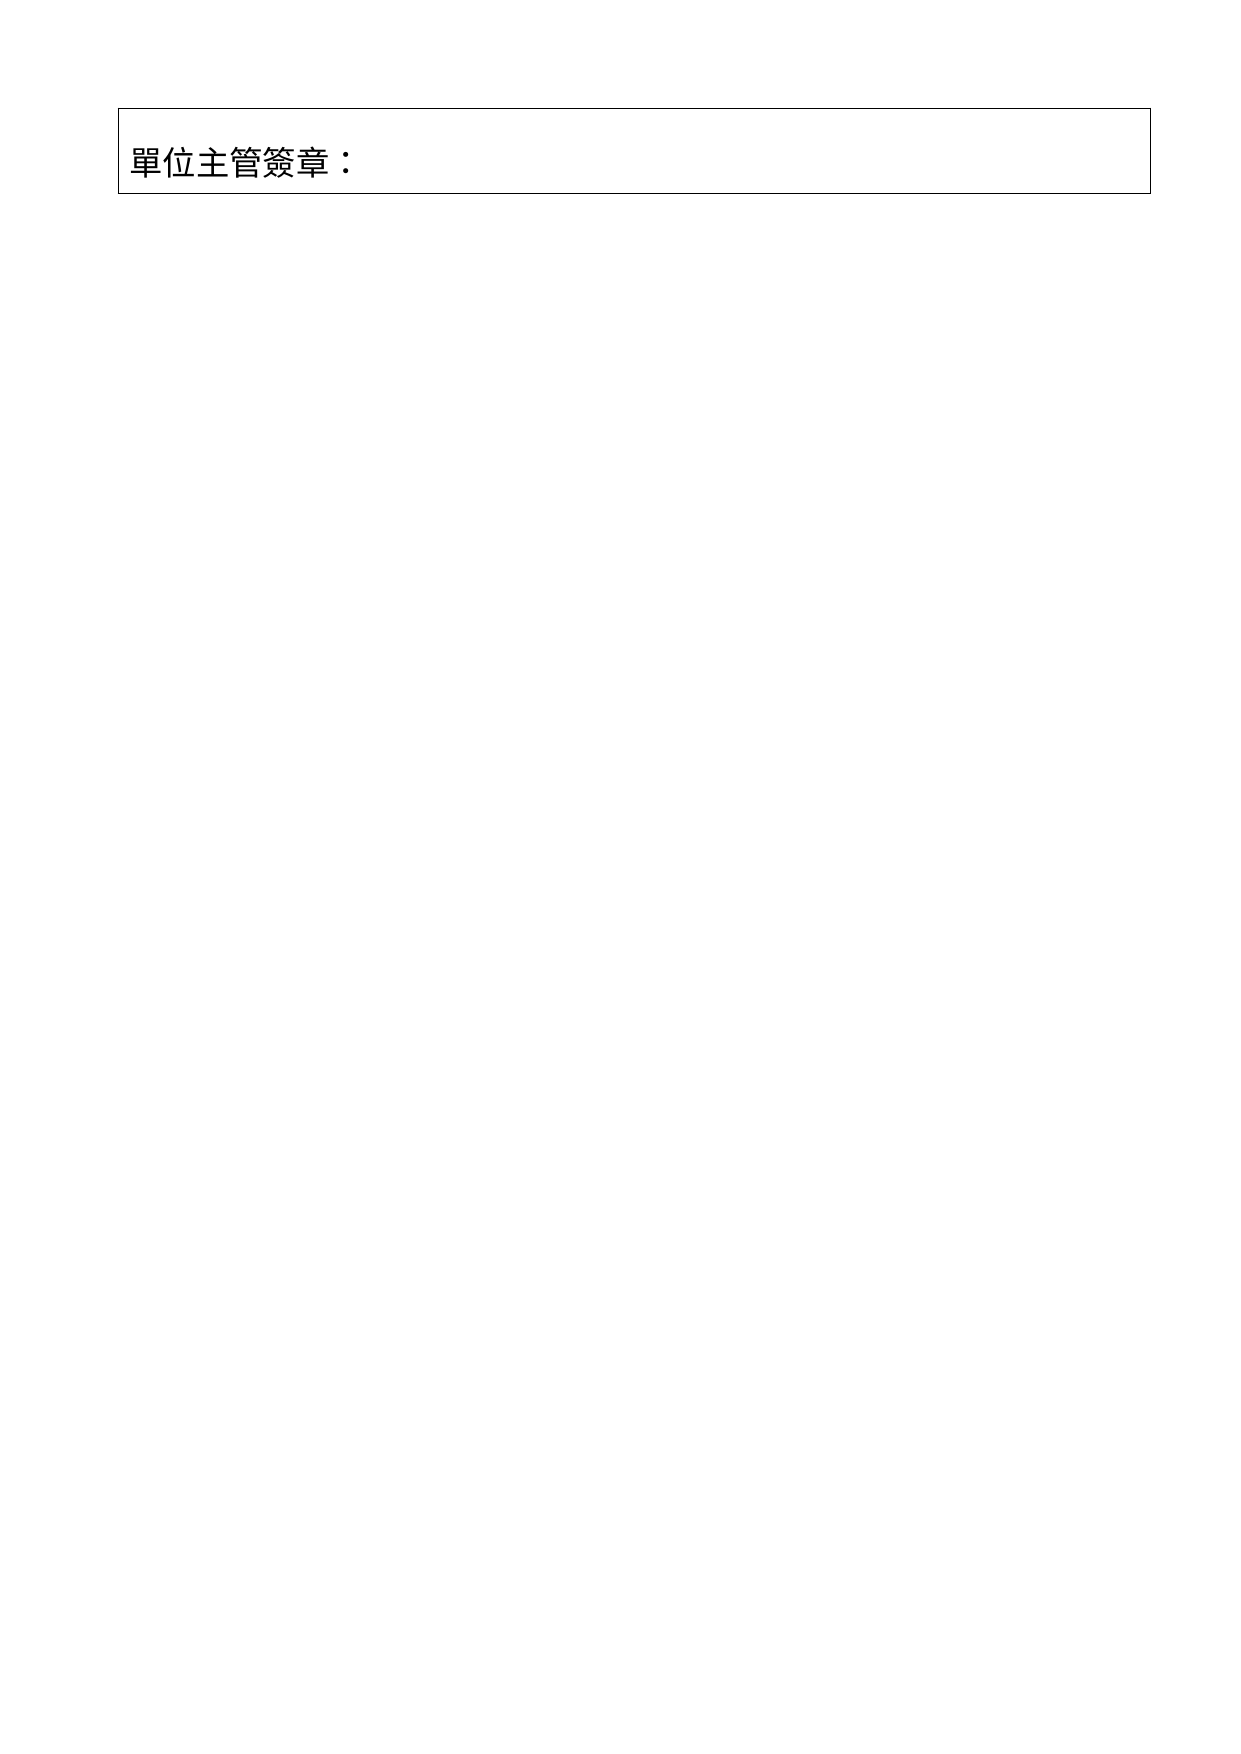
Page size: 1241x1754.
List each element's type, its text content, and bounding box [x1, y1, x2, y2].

table_cell 單位主管簽章： [119, 109, 1150, 193]
